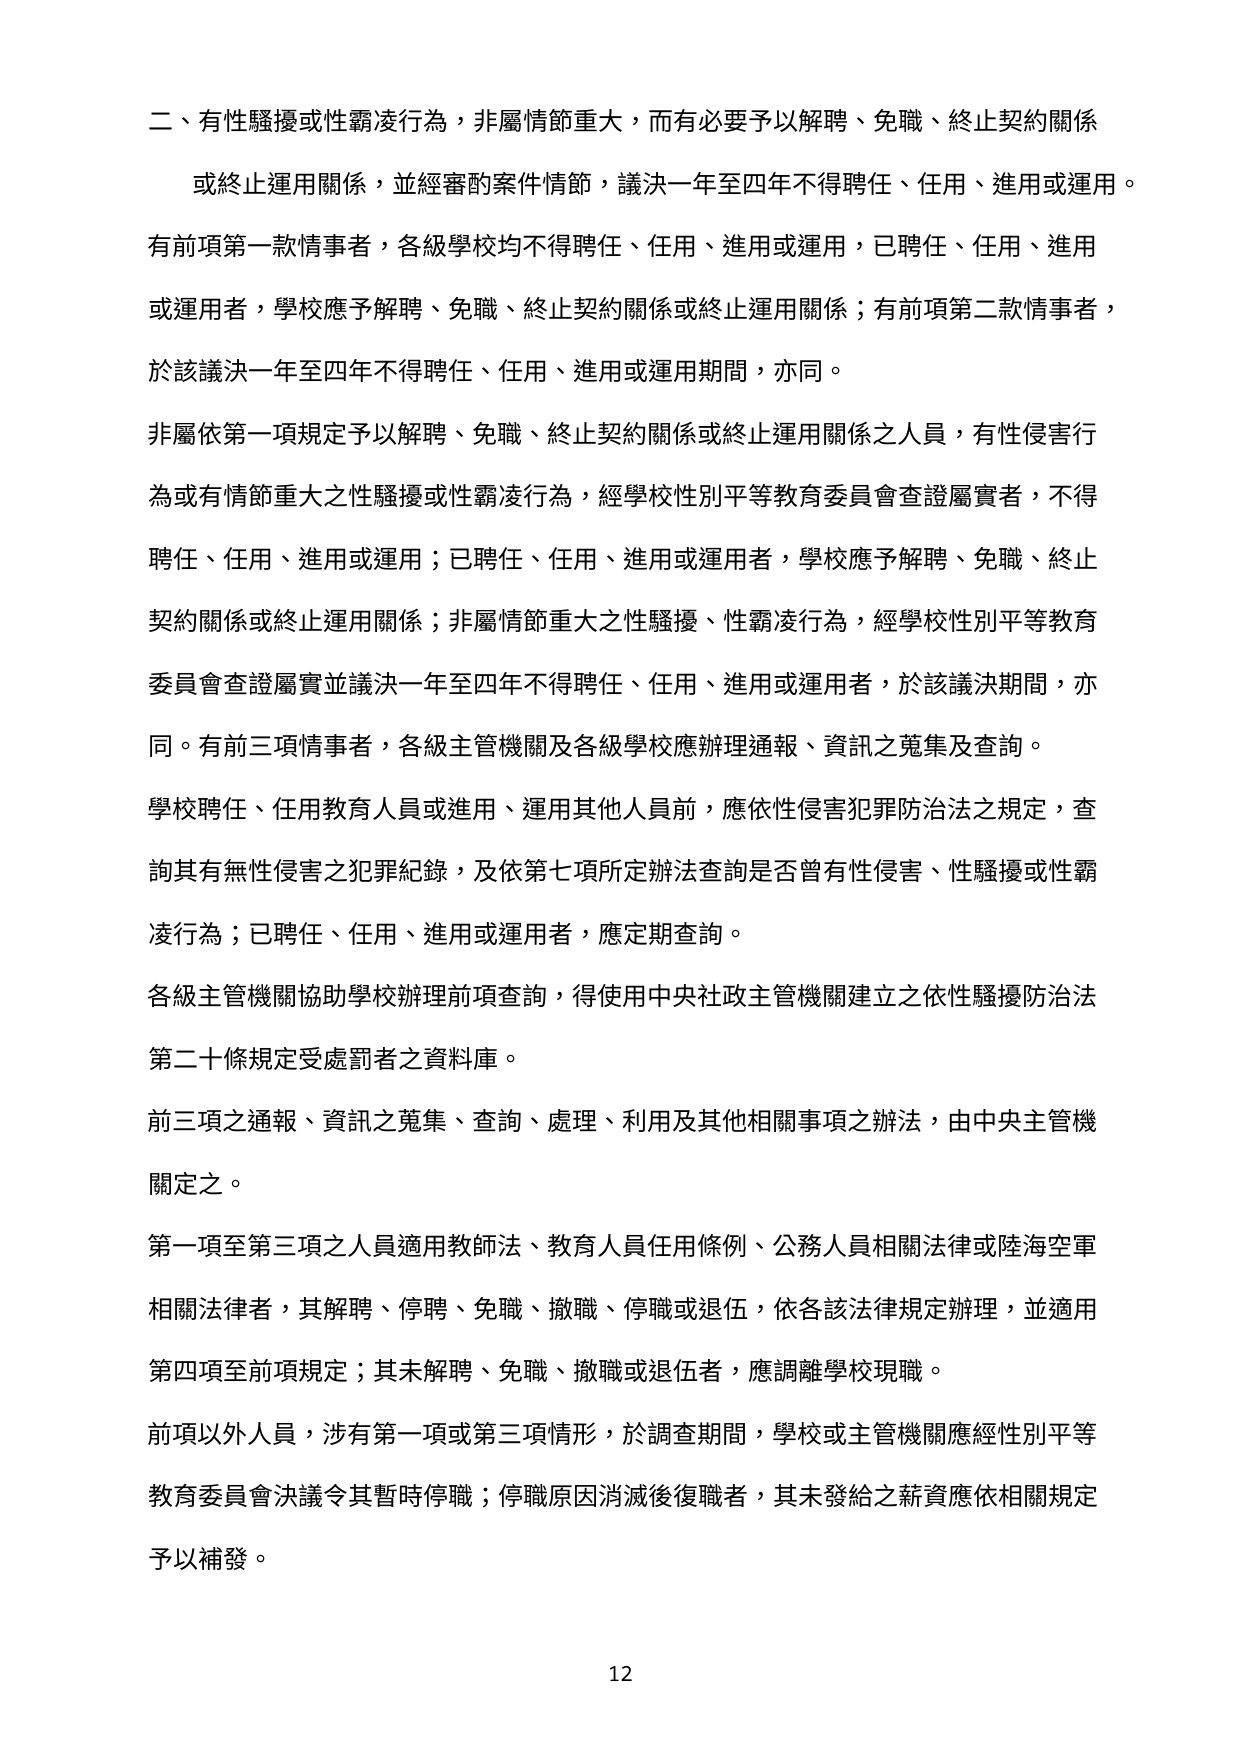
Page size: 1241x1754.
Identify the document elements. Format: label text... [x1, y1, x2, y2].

text 學校聘任、任用教育人員或進用、運用其他人員前，應依性侵害犯罪防治法之規定，查詢其有無性侵害之犯罪紀錄，及依第七項所定辦法查詢是否曾有性侵害、性騷擾或性霸凌行為；已聘任、任用、進用或運用者，應定期查詢。 [148, 766, 1122, 953]
text 二、有性騷擾或性霸凌行為，非屬情節重大，而有必要予以解聘、免職、終止契約關係或終止運用關係，並經審酌案件情節，議決一年至四年不得聘任、任用、進用或運用。 [133, 78, 1122, 203]
text 非屬依第一項規定予以解聘、免職、終止契約關係或終止運用關係之人員，有性侵害行為或有情節重大之性騷擾或性霸凌行為，經學校性別平等教育委員會查證屬實者，不得聘任、任用、進用或運用；已聘任、任用、進用或運用者，學校應予解聘、免職、終止契約關係或終止運用關係；非屬情節重大之性騷擾、性霸凌行為，經學校性別平等教育委員會查證屬實並議決一年至四年不得聘任、任用、進用或運用者，於該議決期間，亦同。有前三項情事者，各級主管機關及各級學校應辦理通報、資訊之蒐集及查詢。 [148, 391, 1122, 766]
text 前項以外人員，涉有第一項或第三項情形，於調查期間，學校或主管機關應經性別平等教育委員會決議令其暫時停職；停職原因消滅後復職者，其未發給之薪資應依相關規定予以補發。 [148, 1391, 1122, 1578]
text 第一項至第三項之人員適用教師法、教育人員任用條例、公務人員相關法律或陸海空軍相關法律者，其解聘、停聘、免職、撤職、停職或退伍，依各該法律規定辦理，並適用第四項至前項規定；其未解聘、免職、撤職或退伍者，應調離學校現職。 [148, 1203, 1122, 1391]
text 前三項之通報、資訊之蒐集、查詢、處理、利用及其他相關事項之辦法，由中央主管機關定之。 [148, 1078, 1122, 1203]
text 各級主管機關協助學校辦理前項查詢，得使用中央社政主管機關建立之依性騷擾防治法第二十條規定受處罰者之資料庫。 [148, 953, 1122, 1078]
text 有前項第一款情事者，各級學校均不得聘任、任用、進用或運用，已聘任、任用、進用或運用者，學校應予解聘、免職、終止契約關係或終止運用關係；有前項第二款情事者，於該議決一年至四年不得聘任、任用、進用或運用期間，亦同。 [148, 203, 1122, 391]
